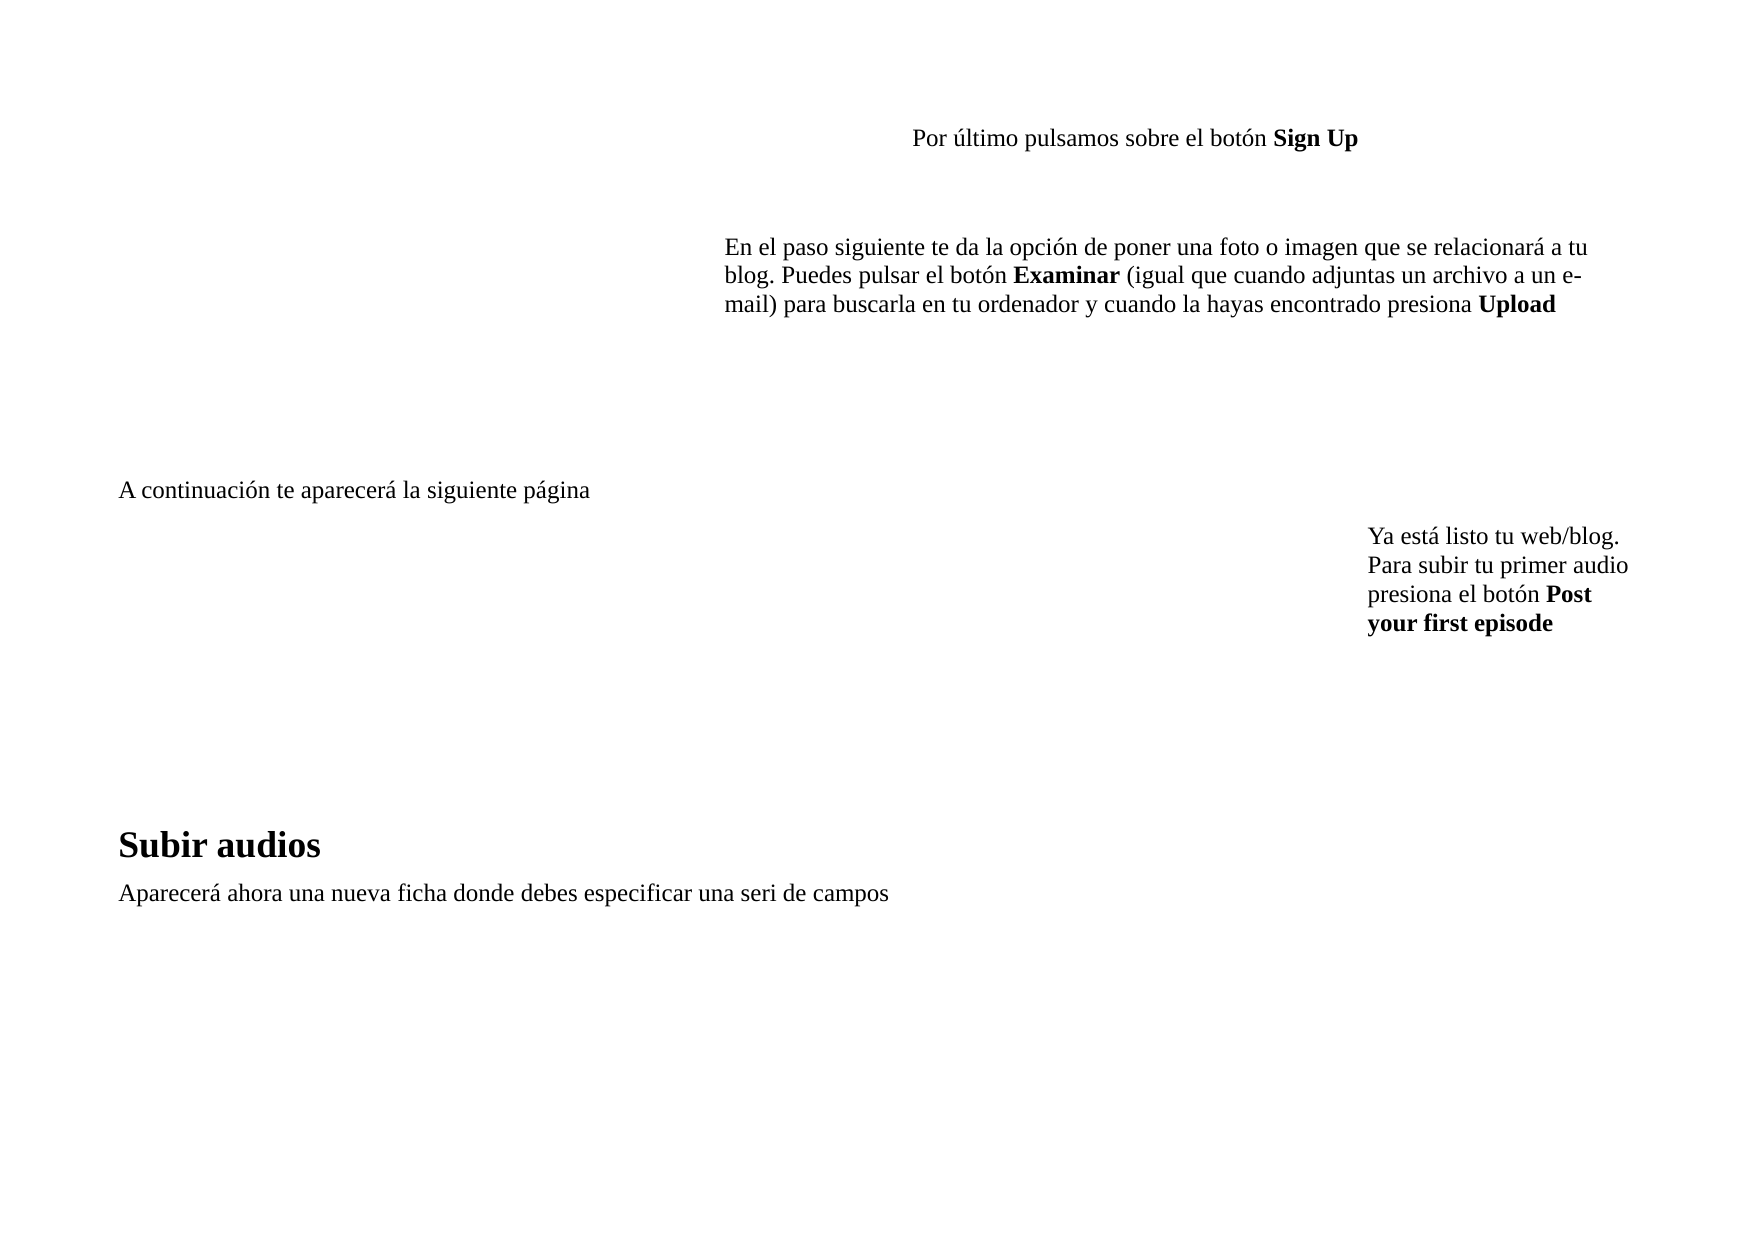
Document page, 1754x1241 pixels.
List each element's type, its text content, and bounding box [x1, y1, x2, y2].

table_header En el paso siguiente te da la opción de poner una foto o imagen que se relacionará a tu blog. Puedes pulsar el botón Examinar (igual que cuando adjuntas un archivo a un e-mail) para buscarla en tu ordenador y cuando la hayas encontrado presiona Upload [720, 227, 1636, 475]
text Aparecerá ahora una nueva ficha donde debes especificar una seri de campos [118, 878, 1636, 907]
table_header Por último pulsamos sobre el botón Sign Up [907, 118, 1636, 186]
text A continuación te aparecerá la siguiente página [118, 475, 1636, 504]
table_header [118, 517, 1363, 641]
table_header [118, 227, 719, 475]
table_header Ya está listo tu web/blog. Para subir tu primer audio presiona el botón Post your first episode [1363, 517, 1636, 641]
table_header [118, 118, 907, 186]
subtitle Subir audios [118, 822, 1636, 865]
